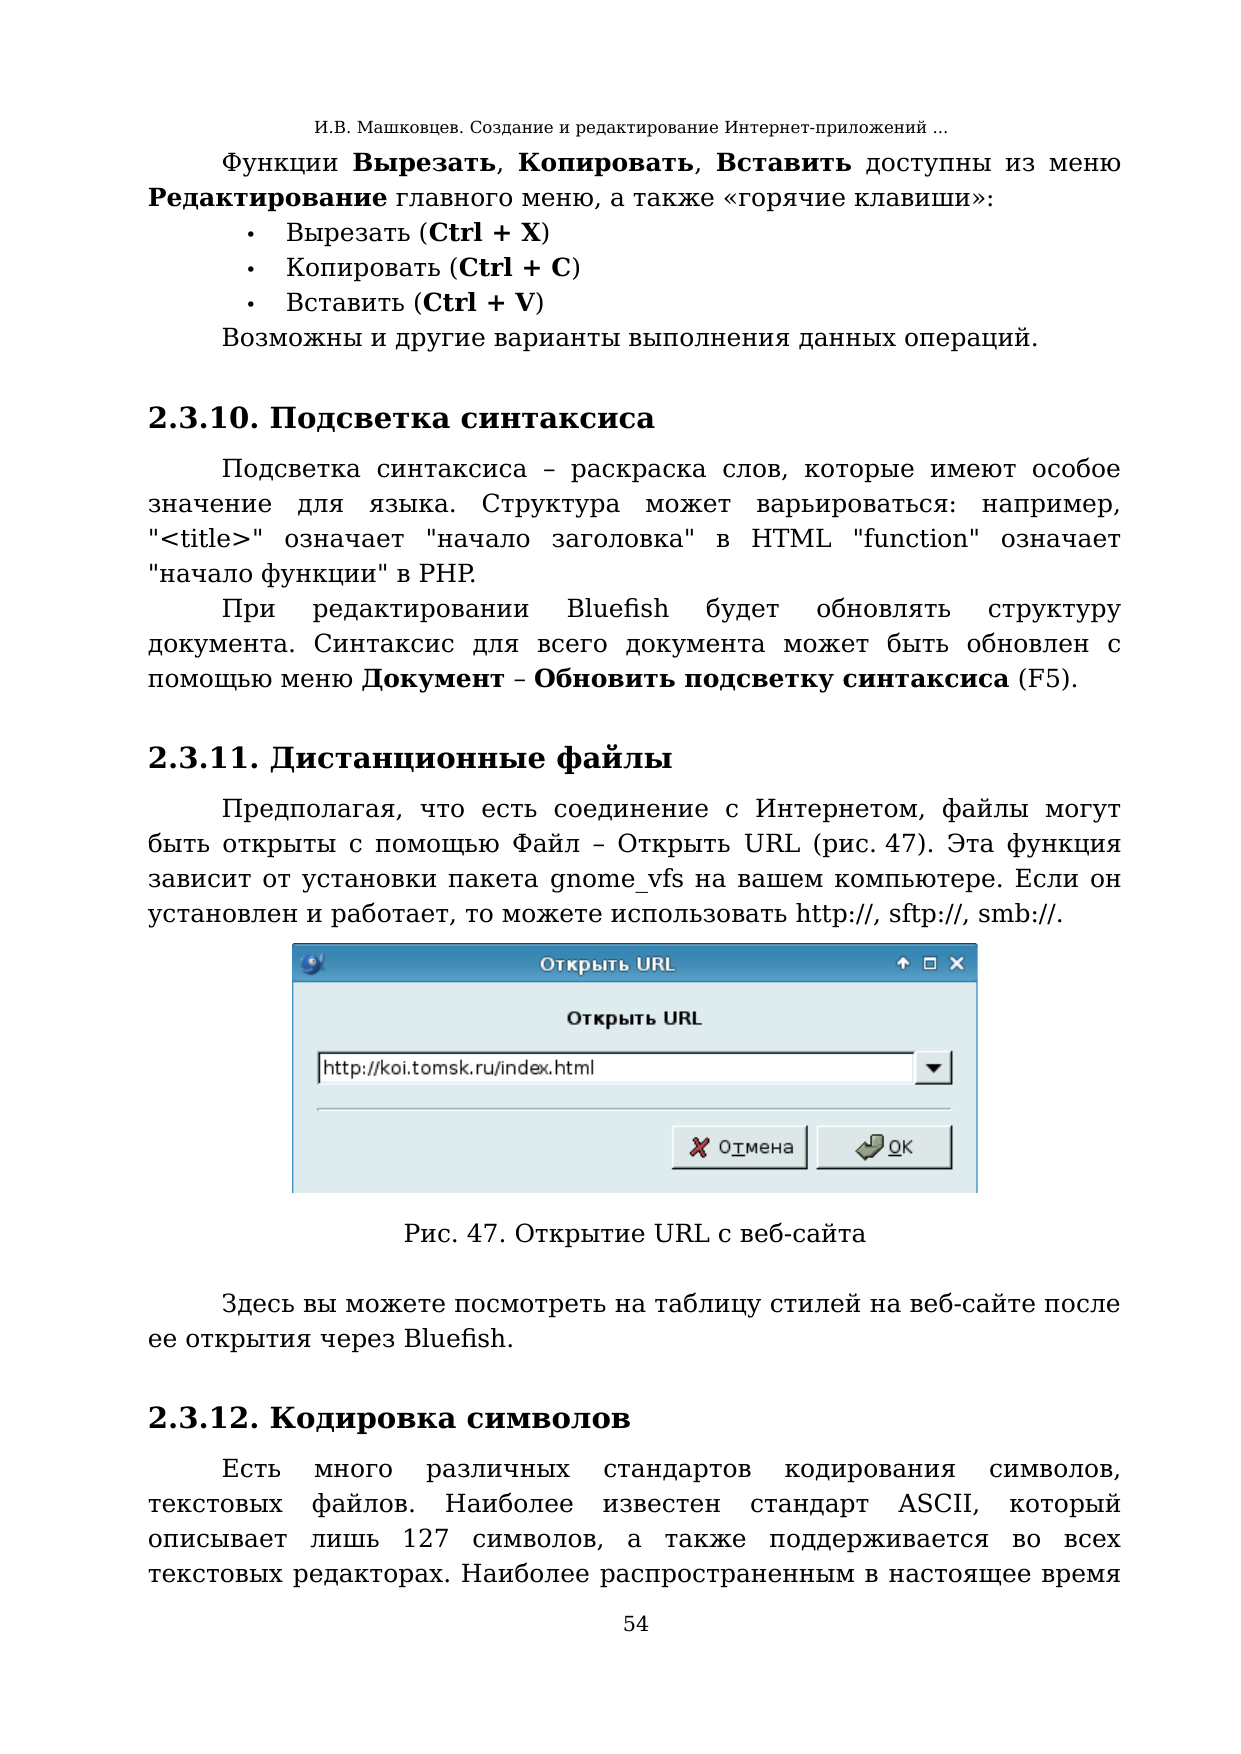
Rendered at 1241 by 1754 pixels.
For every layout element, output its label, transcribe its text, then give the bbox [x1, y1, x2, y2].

subtitle Кодировка символов [148, 1401, 1122, 1436]
picture [292, 943, 978, 1193]
subtitle Дистанционные файлы [148, 741, 1122, 775]
text Есть много различных стандартов кодирования символов, текстовых файлов. Наиболее известен стандарт ASCII, который описывает лишь 127 символов, а также поддерживается во всех текстовых редакторах. Наиболее распространенным в настоящее время [148, 1454, 1122, 1588]
text Функции Вырезать, Копировать, Вставить доступны из меню Редактирование главного меню, а также «горячие клавиши»: [148, 148, 1122, 212]
text Предполагая, что есть соединение с Интернетом, файлы могут быть открыты с помощью Файл – Открыть URL (рис. 47). Эта функция зависит от установки пакета gnome_vfs на вашем компьютере. Если он установлен и работает, то можете использовать http://, sftp://, smb://. [148, 794, 1122, 928]
list Вставить (Ctrl + V) [148, 288, 1122, 318]
list Вырезать (Ctrl + X) [148, 218, 1122, 247]
text Подсветка синтаксиса – раскраска слов, которые имеют особое значение для языка. Структура может варьироваться: например, "<title>" означает "начало заголовка" в HTML "function" означает "начало функции" в PHP. [148, 454, 1122, 588]
text Рис. 47. Открытие URL с веб-сайта [148, 1219, 1122, 1248]
text Здесь вы можете посмотреть на таблицу стилей на веб-сайте после ее открытия через Bluefish. [148, 1289, 1122, 1353]
text Возможны и другие варианты выполнения данных операций. [148, 324, 1122, 353]
list Копировать (Ctrl + C) [148, 253, 1122, 283]
subtitle Подсветка синтаксиса [148, 401, 1122, 435]
text При редактировании Bluefish будет обновлять структуру документа. Синтаксис для всего документа может быть обновлен с помощью меню Документ – Обновить подсветку синтаксиса (F5). [148, 594, 1122, 693]
